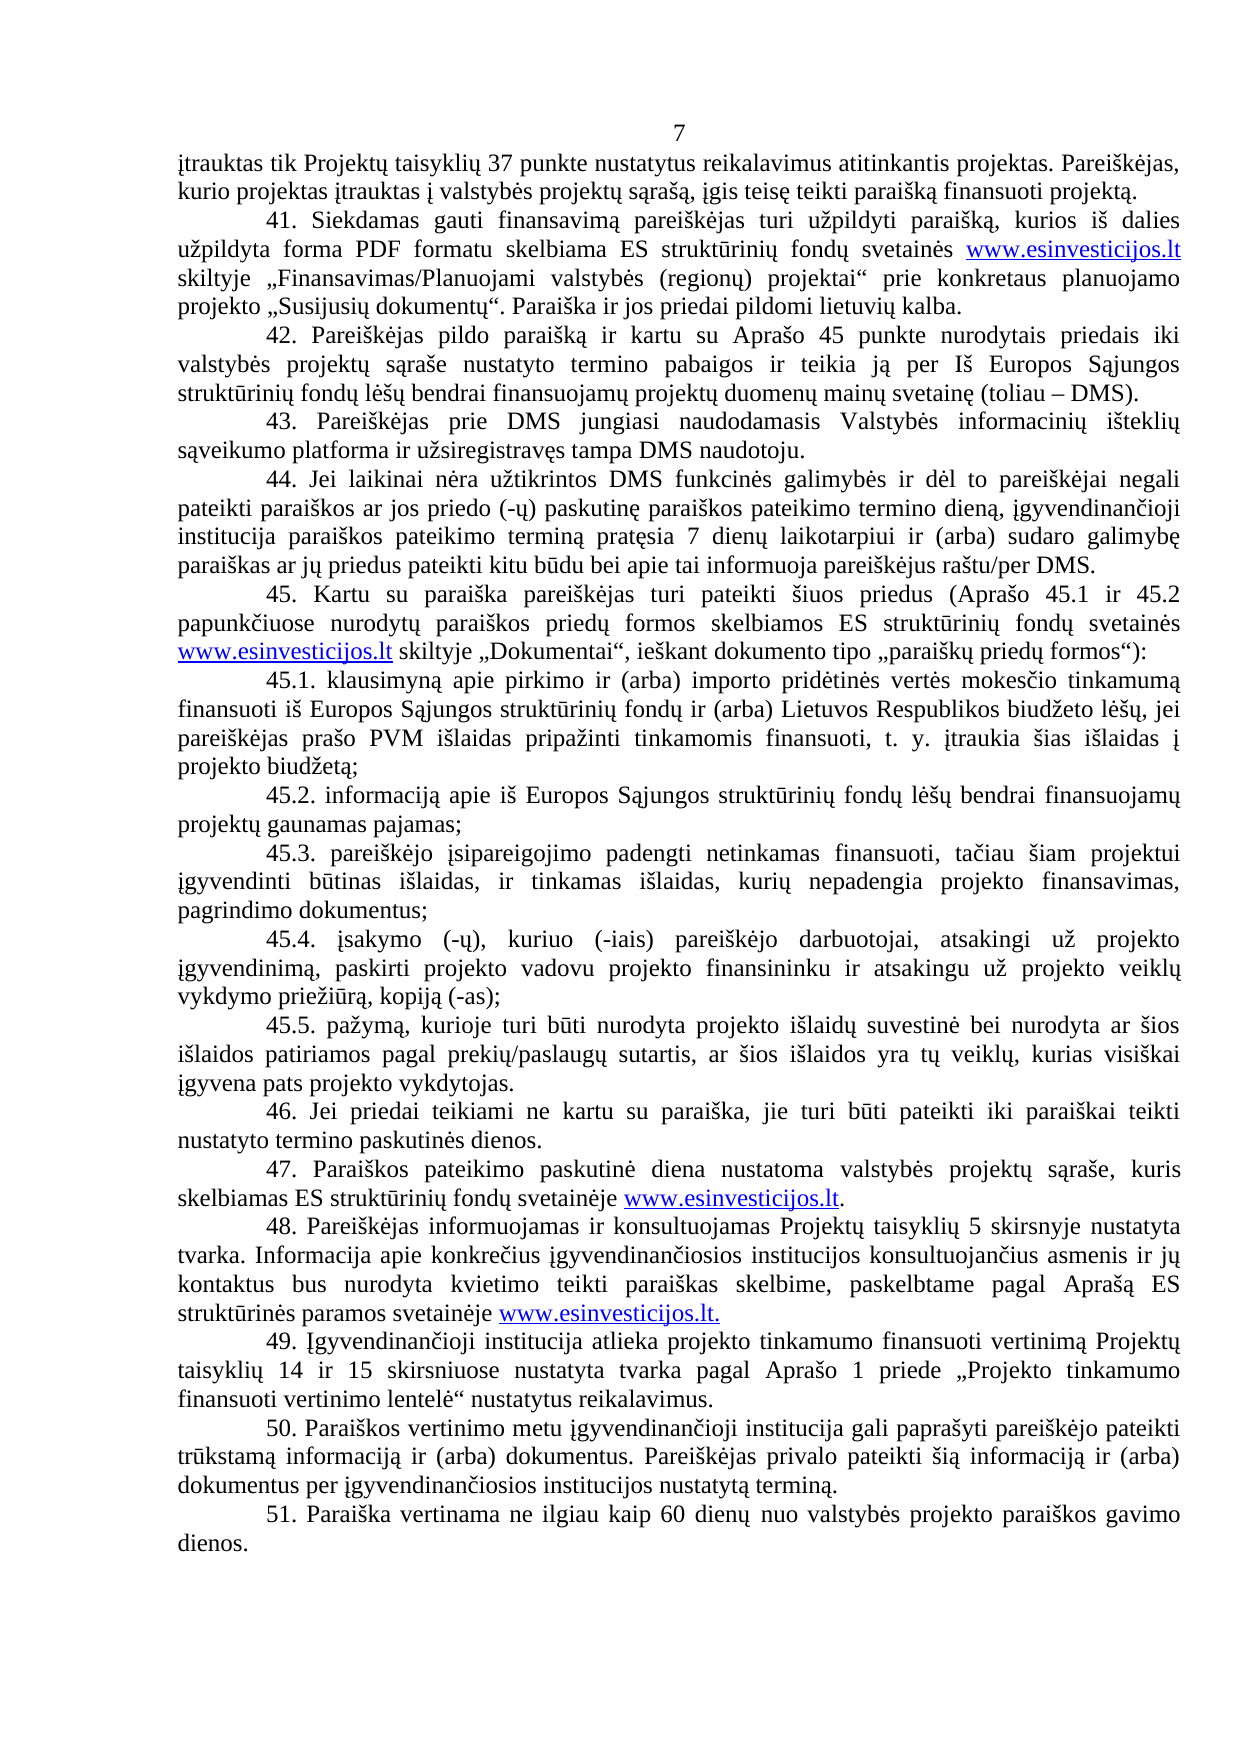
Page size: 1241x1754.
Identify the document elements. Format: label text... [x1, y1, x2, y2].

text 41. Siekdamas gauti finansavimą pareiškėjas turi užpildyti paraišką, kurios iš dalies užpildyta forma PDF formatu skelbiama ES struktūrinių fondų svetainės www.esinvesticijos.lt skiltyje „Finansavimas/Planuojami valstybės (regionų) projektai“ prie konkretaus planuojamo projekto „Susijusių dokumentų“. Paraiška ir jos priedai pildomi lietuvių kalba. [177, 205, 1181, 320]
text 51. Paraiška vertinama ne ilgiau kaip 60 dienų nuo valstybės projekto paraiškos gavimo dienos. [177, 1499, 1181, 1556]
text 42. Pareiškėjas pildo paraišką ir kartu su Aprašo 45 punkte nurodytais priedais iki valstybės projektų sąraše nustatyto termino pabaigos ir teikia ją per Iš Europos Sąjungos struktūrinių fondų lėšų bendrai finansuojamų projektų duomenų mainų svetainę (toliau – DMS). [177, 320, 1181, 406]
text 45.1. klausimyną apie pirkimo ir (arba) importo pridėtinės vertės mokesčio tinkamumą finansuoti iš Europos Sąjungos struktūrinių fondų ir (arba) Lietuvos Respublikos biudžeto lėšų, jei pareiškėjas prašo PVM išlaidas pripažinti tinkamomis finansuoti, t. y. įtraukia šias išlaidas į projekto biudžetą; [177, 665, 1181, 780]
text įtrauktas tik Projektų taisyklių 37 punkte nustatytus reikalavimus atitinkantis projektas. Pareiškėjas, kurio projektas įtrauktas į valstybės projektų sąrašą, įgis teisę teikti paraišką finansuoti projektą. [177, 148, 1181, 205]
text 50. Paraiškos vertinimo metu įgyvendinančioji institucija gali paprašyti pareiškėjo pateikti trūkstamą informaciją ir (arba) dokumentus. Pareiškėjas privalo pateikti šią informaciją ir (arba) dokumentus per įgyvendinančiosios institucijos nustatytą terminą. [177, 1413, 1181, 1499]
text 44. Jei laikinai nėra užtikrintos DMS funkcinės galimybės ir dėl to pareiškėjai negali pateikti paraiškos ar jos priedo (-ų) paskutinę paraiškos pateikimo termino dieną, įgyvendinančioji institucija paraiškos pateikimo terminą pratęsia 7 dienų laikotarpiui ir (arba) sudaro galimybę paraiškas ar jų priedus pateikti kitu būdu bei apie tai informuoja pareiškėjus raštu/per DMS. [177, 464, 1181, 579]
text 48. Pareiškėjas informuojamas ir konsultuojamas Projektų taisyklių 5 skirsnyje nustatyta tvarka. Informacija apie konkrečius įgyvendinančiosios institucijos konsultuojančius asmenis ir jų kontaktus bus nurodyta kvietimo teikti paraiškas skelbime, paskelbtame pagal Aprašą ES struktūrinės paramos svetainėje www.esinvesticijos.lt. [177, 1211, 1181, 1326]
text 46. Jei priedai teikiami ne kartu su paraiška, jie turi būti pateikti iki paraiškai teikti nustatyto termino paskutinės dienos. [177, 1096, 1181, 1154]
text 45. Kartu su paraiška pareiškėjas turi pateikti šiuos priedus (Aprašo 45.1 ir 45.2 papunkčiuose nurodytų paraiškos priedų formos skelbiamos ES struktūrinių fondų svetainės www.esinvesticijos.lt skiltyje „Dokumentai“, ieškant dokumento tipo „paraiškų priedų formos“): [177, 579, 1181, 665]
text 45.3. pareiškėjo įsipareigojimo padengti netinkamas finansuoti, tačiau šiam projektui įgyvendinti būtinas išlaidas, ir tinkamas išlaidas, kurių nepadengia projekto finansavimas, pagrindimo dokumentus; [177, 838, 1181, 924]
text 49. Įgyvendinančioji institucija atlieka projekto tinkamumo finansuoti vertinimą Projektų taisyklių 14 ir 15 skirsniuose nustatyta tvarka pagal Aprašo 1 priede „Projekto tinkamumo finansuoti vertinimo lentelė“ nustatytus reikalavimus. [177, 1326, 1181, 1413]
text 45.2. informaciją apie iš Europos Sąjungos struktūrinių fondų lėšų bendrai finansuojamų projektų gaunamas pajamas; [177, 780, 1181, 838]
text 45.5. pažymą, kurioje turi būti nurodyta projekto išlaidų suvestinė bei nurodyta ar šios išlaidos patiriamos pagal prekių/paslaugų sutartis, ar šios išlaidos yra tų veiklų, kurias visiškai įgyvena pats projekto vykdytojas. [177, 1010, 1181, 1096]
text 43. Pareiškėjas prie DMS jungiasi naudodamasis Valstybės informacinių išteklių sąveikumo platforma ir užsiregistravęs tampa DMS naudotoju. [177, 406, 1181, 464]
text 47. Paraiškos pateikimo paskutinė diena nustatoma valstybės projektų sąraše, kuris skelbiamas ES struktūrinių fondų svetainėje www.esinvesticijos.lt. [177, 1154, 1181, 1211]
text 45.4. įsakymo (-ų), kuriuo (-iais) pareiškėjo darbuotojai, atsakingi už projekto įgyvendinimą, paskirti projekto vadovu projekto finansininku ir atsakingu už projekto veiklų vykdymo priežiūrą, kopiją (-as); [177, 924, 1181, 1010]
